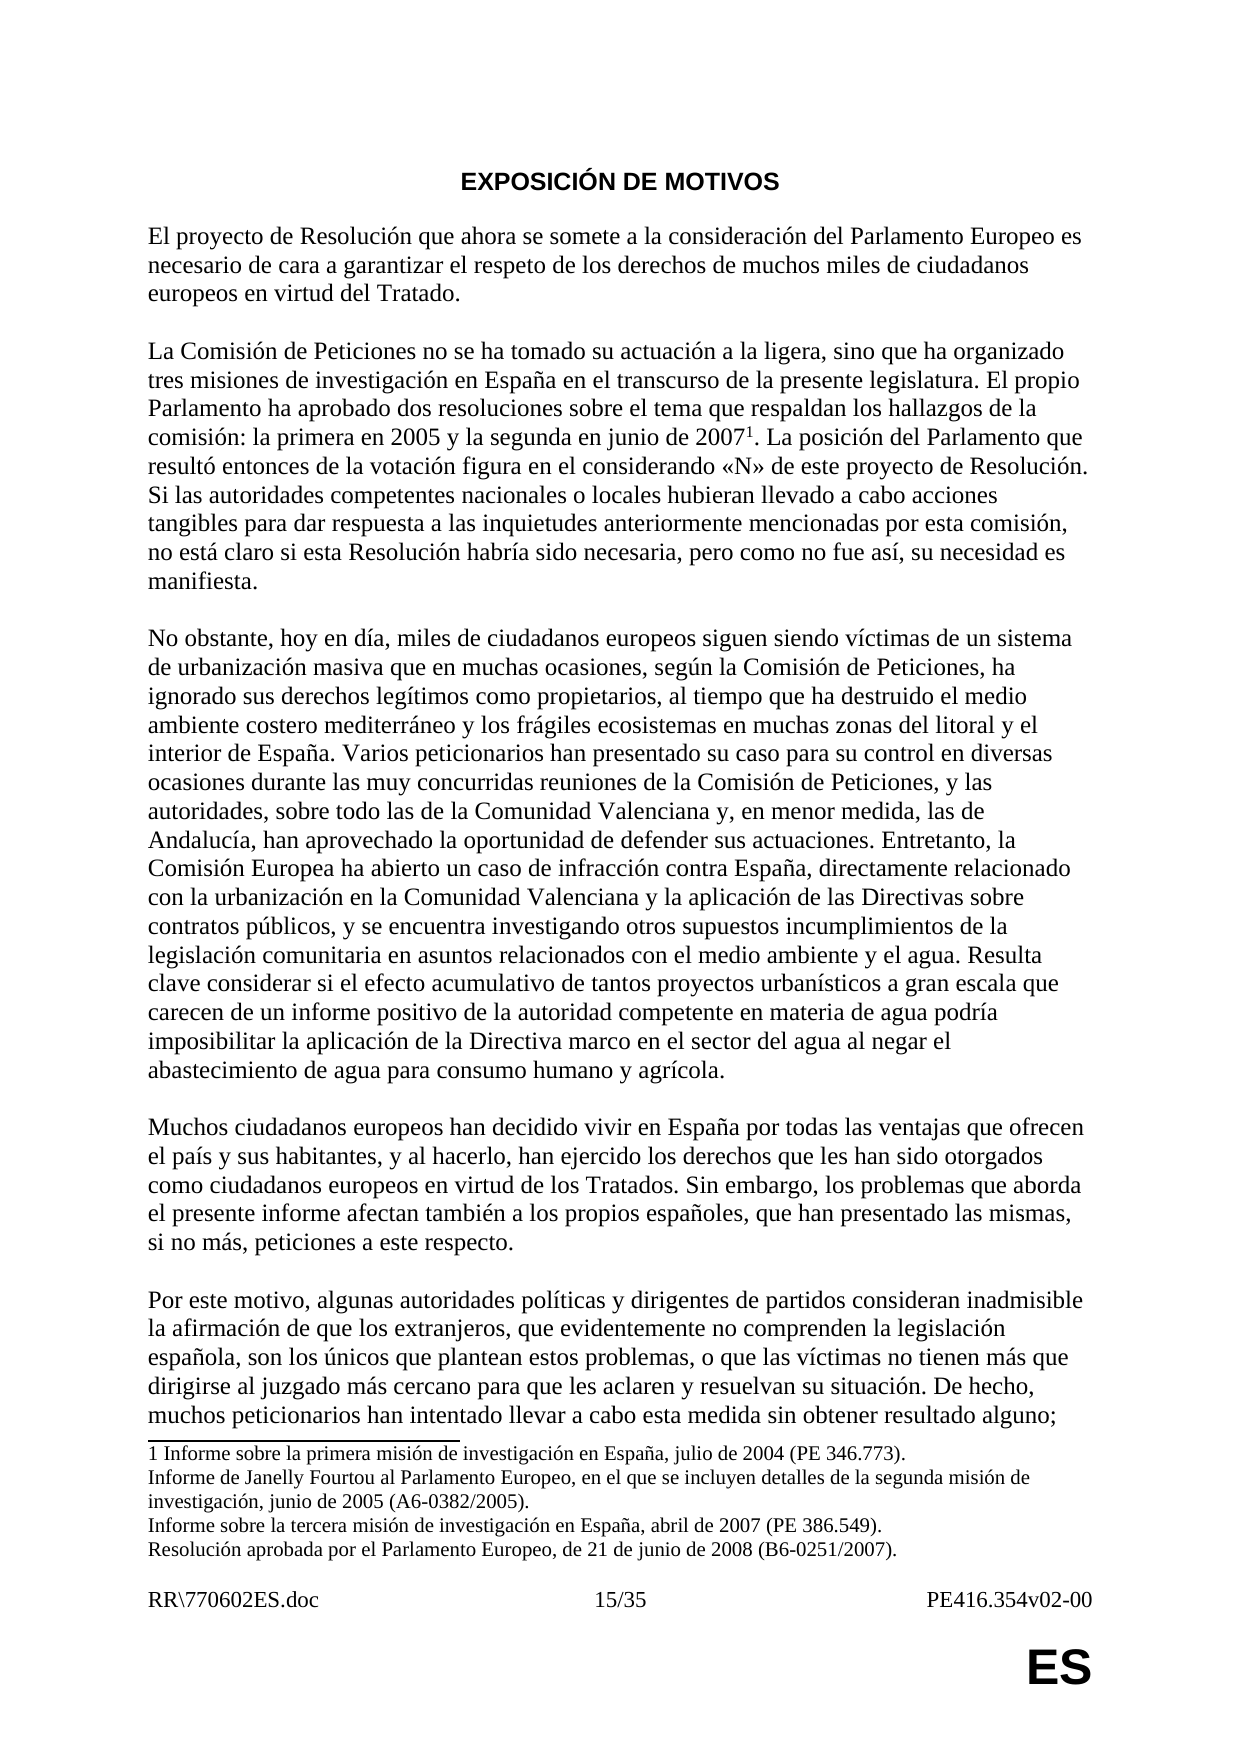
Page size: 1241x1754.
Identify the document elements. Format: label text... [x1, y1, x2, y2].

text Informe sobre la primera misión de investigación en España, julio de 2004 (PE 346.773). [148, 1441, 1093, 1465]
text El proyecto de Resolución que ahora se somete a la consideración del Parlamento Europeo es necesario de cara a garantizar el respeto de los derechos de muchos miles de ciudadanos europeos en virtud del Tratado. [148, 221, 1093, 307]
text Por este motivo, algunas autoridades políticas y dirigentes de partidos consideran inadmisible la afirmación de que los extranjeros, que evidentemente no comprenden la legislación española, son los únicos que plantean estos problemas, o que las víctimas no tienen más que dirigirse al juzgado más cercano para que les aclaren y resuelvan su situación. De hecho, muchos peticionarios han intentado llevar a cabo esta medida sin obtener resultado alguno; [148, 1285, 1093, 1428]
text Informe de Janelly Fourtou al Parlamento Europeo, en el que se incluyen detalles de la segunda misión de investigación, junio de 2005 (A6-0382/2005). [148, 1465, 1093, 1513]
text No obstante, hoy en día, miles de ciudadanos europeos siguen siendo víctimas de un sistema de urbanización masiva que en muchas ocasiones, según la Comisión de Peticiones, ha ignorado sus derechos legítimos como propietarios, al tiempo que ha destruido el medio ambiente costero mediterráneo y los frágiles ecosistemas en muchas zonas del litoral y el interior de España. Varios peticionarios han presentado su caso para su control en diversas ocasiones durante las muy concurridas reuniones de la Comisión de Peticiones, y las autoridades, sobre todo las de la Comunidad Valenciana y, en menor medida, las de Andalucía, han aprovechado la oportunidad de defender sus actuaciones. Entretanto, la Comisión Europea ha abierto un caso de infracción contra España, directamente relacionado con la urbanización en la Comunidad Valenciana y la aplicación de las Directivas sobre contratos públicos, y se encuentra investigando otros supuestos incumplimientos de la legislación comunitaria en asuntos relacionados con el medio ambiente y el agua. Resulta clave considerar si el efecto acumulativo de tantos proyectos urbanísticos a gran escala que carecen de un informe positivo de la autoridad competente en materia de agua podría imposibilitar la aplicación de la Directiva marco en el sector del agua al negar el abastecimiento de agua para consumo humano y agrícola. [148, 623, 1093, 1083]
text Muchos ciudadanos europeos han decidido vivir en España por todas las ventajas que ofrecen el país y sus habitantes, y al hacerlo, han ejercido los derechos que les han sido otorgados como ciudadanos europeos en virtud de los Tratados. Sin embargo, los problemas que aborda el presente informe afectan también a los propios españoles, que han presentado las mismas, si no más, peticiones a este respecto. [148, 1112, 1093, 1256]
text Resolución aprobada por el Parlamento Europeo, de 21 de junio de 2008 (B6-0251/2007). [148, 1537, 1093, 1561]
text Informe sobre la tercera misión de investigación en España, abril de 2007 (PE 386.549). [148, 1513, 1093, 1537]
text La Comisión de Peticiones no se ha tomado su actuación a la ligera, sino que ha organizado tres misiones de investigación en España en el transcurso de la presente legislatura. El propio Parlamento ha aprobado dos resoluciones sobre el tema que respaldan los hallazgos de la comisión: la primera en 2005 y la segunda en junio de 2007. La posición del Parlamento que resultó entonces de la votación figura en el considerando «N» de este proyecto de Resolución. Si las autoridades competentes nacionales o locales hubieran llevado a cabo acciones tangibles para dar respuesta a las inquietudes anteriormente mencionadas por esta comisión, no está claro si esta Resolución habría sido necesaria, pero como no fue así, su necesidad es manifiesta. [148, 336, 1093, 595]
subtitle EXPOSICIÓN DE MOTIVOS [148, 167, 1093, 196]
